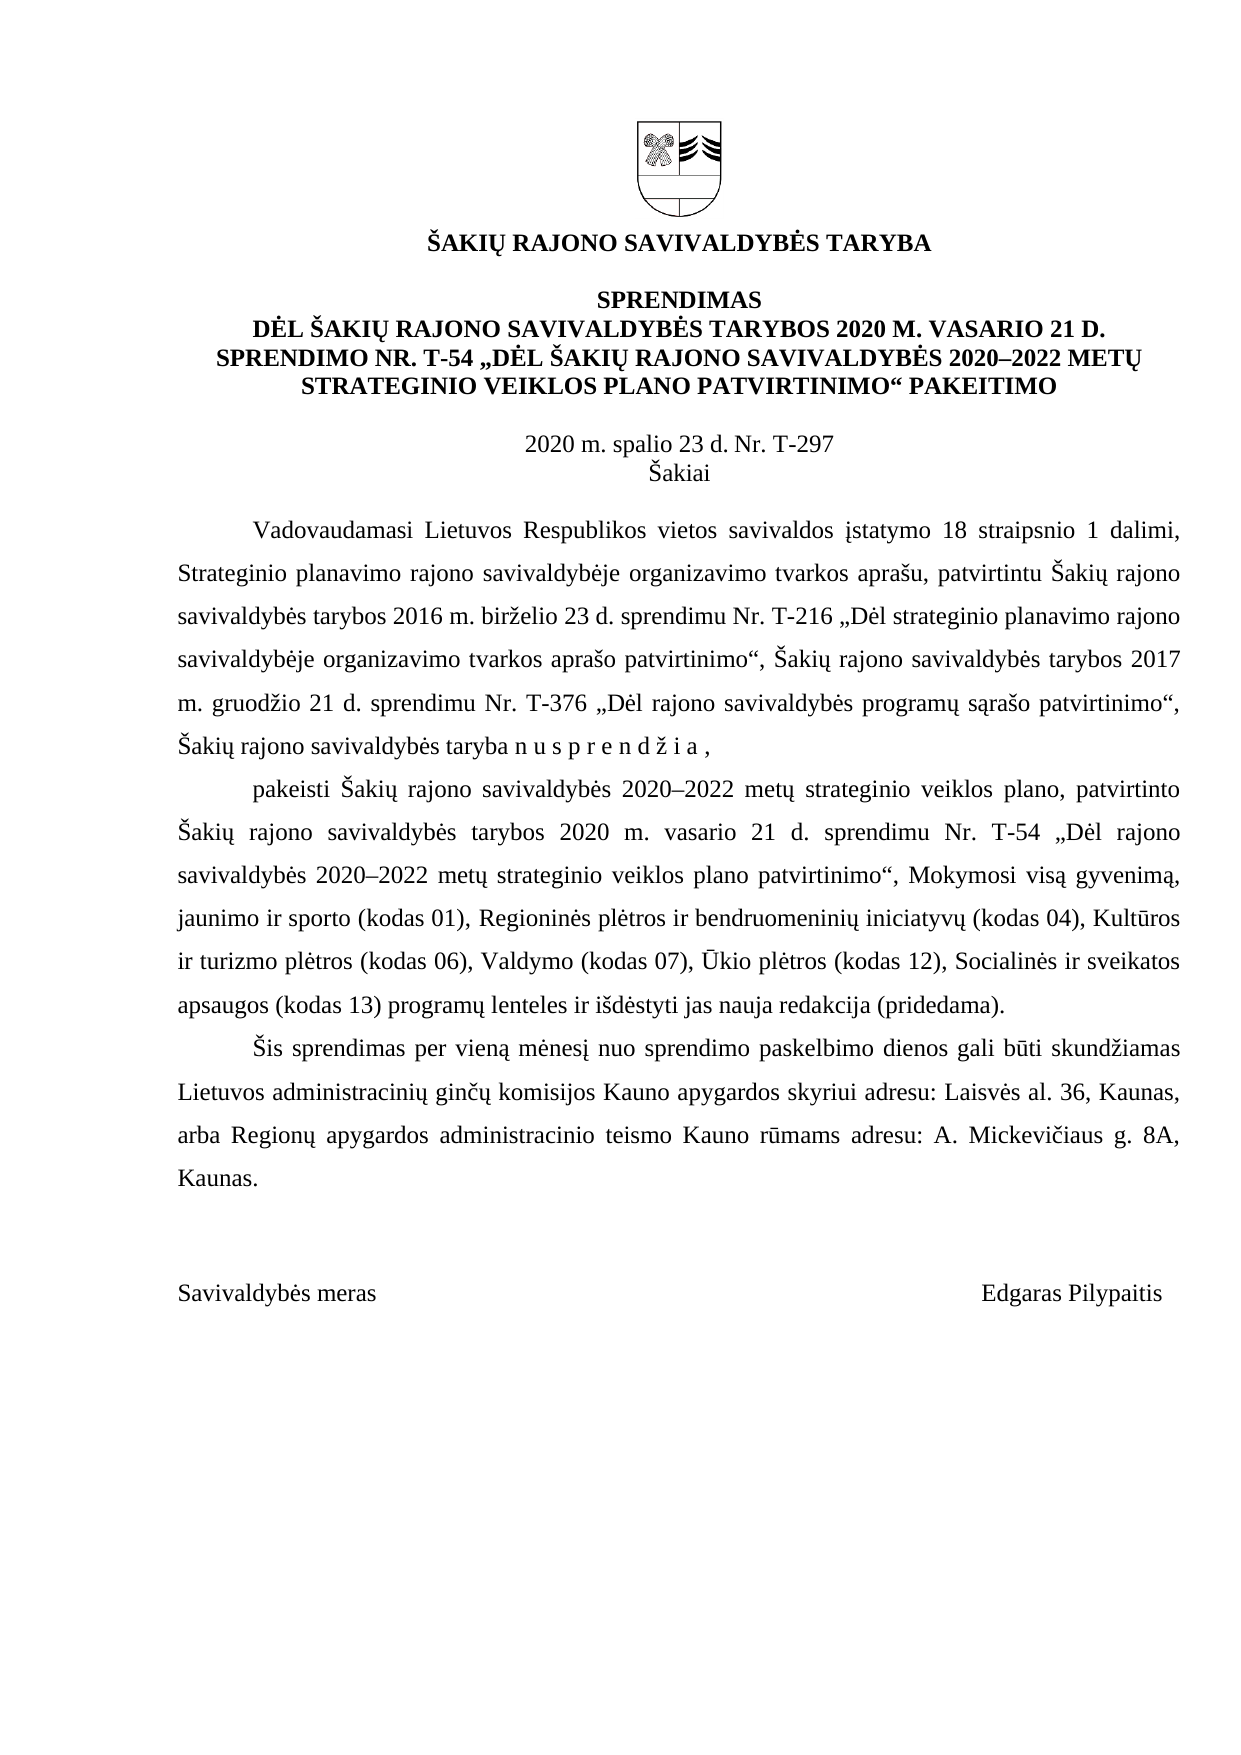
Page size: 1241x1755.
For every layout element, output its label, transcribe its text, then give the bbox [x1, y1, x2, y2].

text 2020 m. spalio 23 d. Nr. T-297 [177, 429, 1181, 458]
text DĖL ŠAKIŲ RAJONO SAVIVALDYBĖS TARYBOS 2020 M. VASARIO 21 D. SPRENDIMO NR. T-54 „DĖL ŠAKIŲ RAJONO SAVIVALDYBĖS 2020–2022 METŲ STRATEGINIO VEIKLOS PLANO PATVIRTINIMO“ PAKEITIMO [177, 314, 1181, 400]
text Šis sprendimas per vieną mėnesį nuo sprendimo paskelbimo dienos gali būti skundžiamas Lietuvos administracinių ginčų komisijos Kauno apygardos skyriui adresu: Laisvės al. 36, Kaunas, arba Regionų apygardos administracinio teismo Kauno rūmams adresu: A. Mickevičiaus g. 8A, Kaunas. [177, 1033, 1181, 1192]
text Šakiai [177, 458, 1181, 486]
text ŠAKIŲ RAJONO SAVIVALDYBĖS TARYBA [177, 228, 1181, 256]
text pakeisti Šakių rajono savivaldybės 2020–2022 metų strateginio veiklos plano, patvirtinto Šakių rajono savivaldybės tarybos 2020 m. vasario 21 d. sprendimu Nr. T-54 „Dėl rajono savivaldybės 2020–2022 metų strateginio veiklos plano patvirtinimo“, Mokymosi visą gyvenimą, jaunimo ir sporto (kodas 01), Regioninės plėtros ir bendruomeninių iniciatyvų (kodas 04), Kultūros ir turizmo plėtros (kodas 06), Valdymo (kodas 07), Ūkio plėtros (kodas 12), Socialinės ir sveikatos apsaugos (kodas 13) programų lenteles ir išdėstyti jas nauja redakcija (pridedama). [177, 774, 1181, 1019]
text Vadovaudamasi Lietuvos Respublikos vietos savivaldos įstatymo 18 straipsnio 1 dalimi, Strateginio planavimo rajono savivaldybėje organizavimo tvarkos aprašu, patvirtintu Šakių rajono savivaldybės tarybos 2016 m. birželio 23 d. sprendimu Nr. T-216 „Dėl strateginio planavimo rajono savivaldybėje organizavimo tvarkos aprašo patvirtinimo“, Šakių rajono savivaldybės tarybos 2017 m. gruodžio 21 d. sprendimu Nr. T-376 „Dėl rajono savivaldybės programų sąrašo patvirtinimo“, Šakių rajono savivaldybės taryba nusprendžia, [177, 515, 1181, 759]
text SPRENDIMAS [177, 285, 1181, 314]
text Savivaldybės meras Edgaras Pilypaitis [177, 1278, 1181, 1307]
